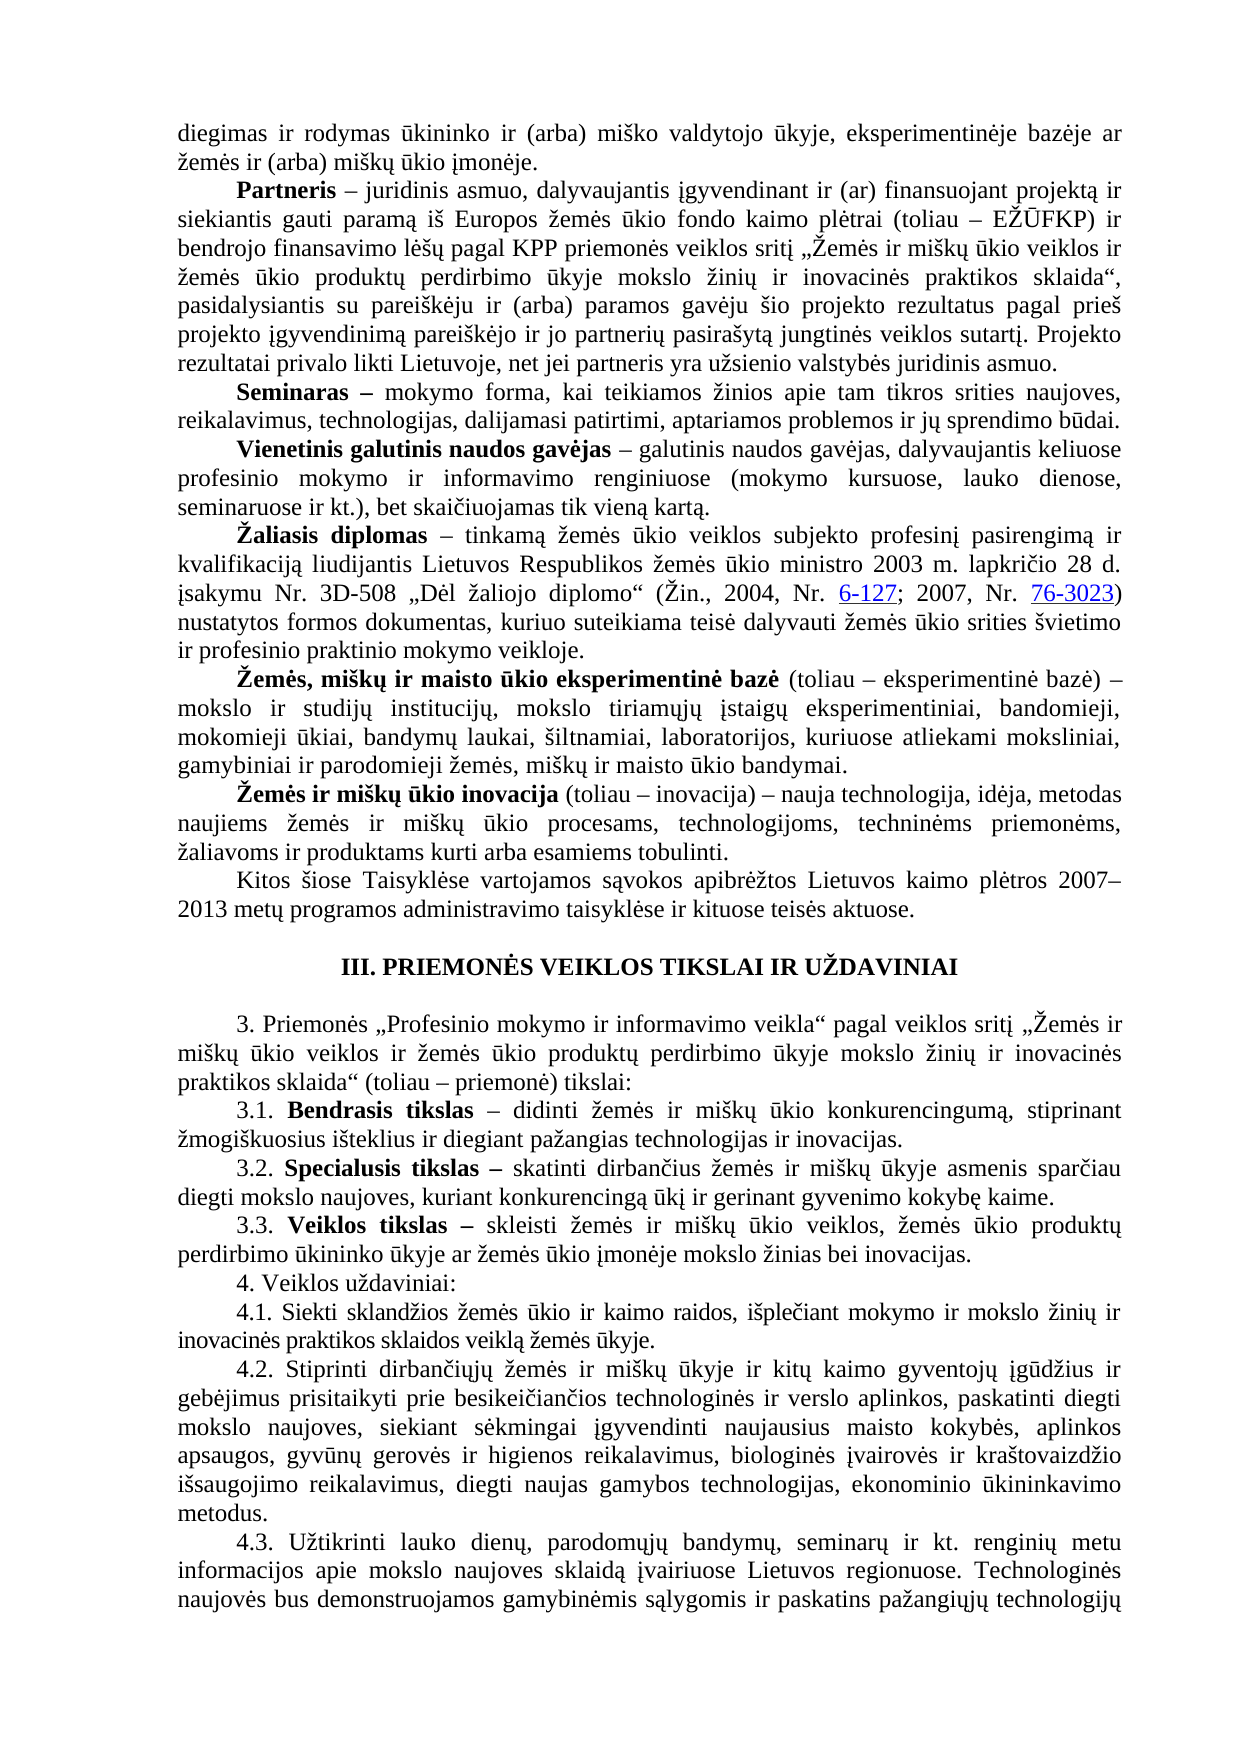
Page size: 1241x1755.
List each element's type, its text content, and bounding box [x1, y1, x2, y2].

text Žemės ir miškų ūkio inovacija (toliau – inovacija) – nauja technologija, idėja, metodas naujiems žemės ir miškų ūkio procesams, technologijoms, techninėms priemonėms, žaliavoms ir produktams kurti arba esamiems tobulinti. [177, 779, 1122, 866]
text 4.1. Siekti sklandžios žemės ūkio ir kaimo raidos, išplečiant mokymo ir mokslo žinių ir inovacinės praktikos sklaidos veiklą žemės ūkyje. [177, 1297, 1122, 1354]
text Vienetinis galutinis naudos gavėjas – galutinis naudos gavėjas, dalyvaujantis keliuose profesinio mokymo ir informavimo renginiuose (mokymo kursuose, lauko dienose, seminaruose ir kt.), bet skaičiuojamas tik vieną kartą. [177, 434, 1122, 521]
text III. PRIEMONĖS VEIKLOS TIKSLAI IR UŽDAVINIAI [177, 952, 1122, 981]
text 3. Priemonės „Profesinio mokymo ir informavimo veikla“ pagal veiklos sritį „Žemės ir miškų ūkio veiklos ir žemės ūkio produktų perdirbimo ūkyje mokslo žinių ir inovacinės praktikos sklaida“ (toliau – priemonė) tikslai: [177, 1009, 1122, 1096]
text Žaliasis diplomas – tinkamą žemės ūkio veiklos subjekto profesinį pasirengimą ir kvalifikaciją liudijantis Lietuvos Respublikos žemės ūkio ministro 2003 m. lapkričio 28 d. įsakymu Nr. 3D-508 „Dėl žaliojo diplomo“ (Žin., 2004, Nr. 6-127; 2007, Nr. 76-3023) nustatytos formos dokumentas, kuriuo suteikiama teisė dalyvauti žemės ūkio srities švietimo ir profesinio praktinio mokymo veikloje. [177, 521, 1122, 664]
text Kitos šiose Taisyklėse vartojamos sąvokos apibrėžtos Lietuvos kaimo plėtros 2007–2013 metų programos administravimo taisyklėse ir kituose teisės aktuose. [177, 866, 1122, 923]
text 3.1. Bendrasis tikslas – didinti žemės ir miškų ūkio konkurencingumą, stiprinant žmogiškuosius išteklius ir diegiant pažangias technologijas ir inovacijas. [177, 1096, 1122, 1153]
text Žemės, miškų ir maisto ūkio eksperimentinė bazė (toliau – eksperimentinė bazė) – mokslo ir studijų institucijų, mokslo tiriamųjų įstaigų eksperimentiniai, bandomieji, mokomieji ūkiai, bandymų laukai, šiltnamiai, laboratorijos, kuriuose atliekami moksliniai, gamybiniai ir parodomieji žemės, miškų ir maisto ūkio bandymai. [177, 664, 1122, 779]
text 4.3. Užtikrinti lauko dienų, parodomųjų bandymų, seminarų ir kt. renginių metu informacijos apie mokslo naujoves sklaidą įvairiuose Lietuvos regionuose. Technologinės naujovės bus demonstruojamos gamybinėmis sąlygomis ir paskatins pažangiųjų technologijų [177, 1527, 1122, 1613]
text diegimas ir rodymas ūkininko ir (arba) miško valdytojo ūkyje, eksperimentinėje bazėje ar žemės ir (arba) miškų ūkio įmonėje. [177, 118, 1122, 176]
text 4.2. Stiprinti dirbančiųjų žemės ir miškų ūkyje ir kitų kaimo gyventojų įgūdžius ir gebėjimus prisitaikyti prie besikeičiančios technologinės ir verslo aplinkos, paskatinti diegti mokslo naujoves, siekiant sėkmingai įgyvendinti naujausius maisto kokybės, aplinkos apsaugos, gyvūnų gerovės ir higienos reikalavimus, biologinės įvairovės ir kraštovaizdžio išsaugojimo reikalavimus, diegti naujas gamybos technologijas, ekonominio ūkininkavimo metodus. [177, 1354, 1122, 1527]
text 3.2. Specialusis tikslas – skatinti dirbančius žemės ir miškų ūkyje asmenis sparčiau diegti mokslo naujoves, kuriant konkurencingą ūkį ir gerinant gyvenimo kokybę kaime. [177, 1153, 1122, 1211]
text Seminaras – mokymo forma, kai teikiamos žinios apie tam tikros srities naujoves, reikalavimus, technologijas, dalijamasi patirtimi, aptariamos problemos ir jų sprendimo būdai. [177, 377, 1122, 434]
text Partneris – juridinis asmuo, dalyvaujantis įgyvendinant ir (ar) finansuojant projektą ir siekiantis gauti paramą iš Europos žemės ūkio fondo kaimo plėtrai (toliau – EŽŪFKP) ir bendrojo finansavimo lėšų pagal KPP priemonės veiklos sritį „Žemės ir miškų ūkio veiklos ir žemės ūkio produktų perdirbimo ūkyje mokslo žinių ir inovacinės praktikos sklaida“, pasidalysiantis su pareiškėju ir (arba) paramos gavėju šio projekto rezultatus pagal prieš projekto įgyvendinimą pareiškėjo ir jo partnerių pasirašytą jungtinės veiklos sutartį. Projekto rezultatai privalo likti Lietuvoje, net jei partneris yra užsienio valstybės juridinis asmuo. [177, 176, 1122, 377]
text 4. Veiklos uždaviniai: [177, 1268, 1122, 1297]
text 3.3. Veiklos tikslas – skleisti žemės ir miškų ūkio veiklos, žemės ūkio produktų perdirbimo ūkininko ūkyje ar žemės ūkio įmonėje mokslo žinias bei inovacijas. [177, 1211, 1122, 1268]
